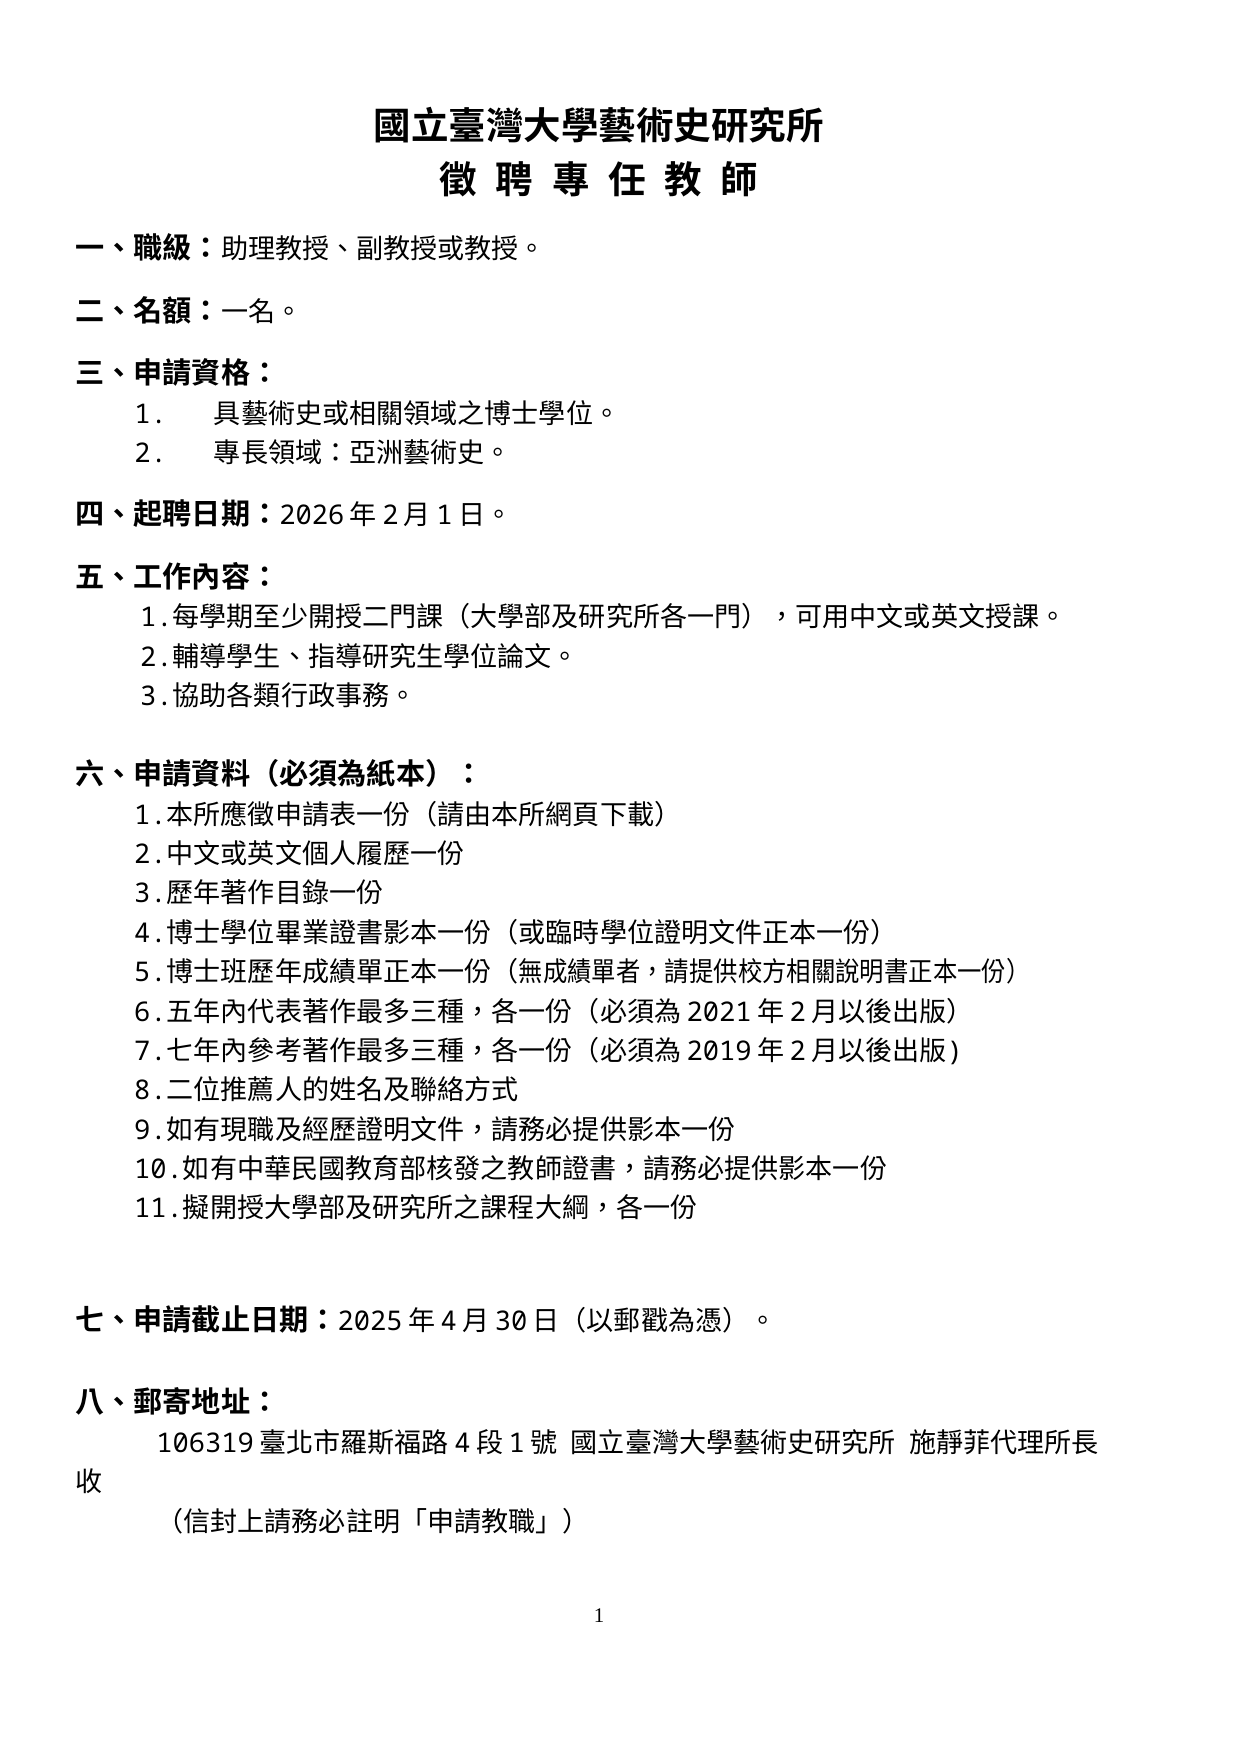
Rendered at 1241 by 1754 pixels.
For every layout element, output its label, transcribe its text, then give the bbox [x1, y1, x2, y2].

text 三、申請資格： [75, 329, 1122, 392]
text 7.七年內參考著作最多三種，各一份（必須為2019年2月以後出版) [134, 1029, 1122, 1068]
text 8.二位推薦人的姓名及聯絡方式 [134, 1068, 1122, 1108]
text 11.擬開授大學部及研究所之課程大綱，各一份 [134, 1186, 1122, 1226]
text 10.如有中華民國教育部核發之教師證書，請務必提供影本一份 [134, 1147, 1122, 1186]
text 5.博士班歷年成績單正本一份（無成績單者，請提供校方相關說明書正本一份） [134, 950, 1122, 989]
text 106319臺北市羅斯福路4段1號 國立臺灣大學藝術史研究所 施靜菲代理所長 收 [75, 1421, 1122, 1499]
text 4.博士學位畢業證書影本一份（或臨時學位證明文件正本一份） [134, 911, 1122, 950]
text 2.輔導學生、指導研究生學位論文。 [75, 635, 1122, 674]
list 具藝術史或相關領域之博士學位。 [134, 392, 1122, 431]
text 2.中文或英文個人履歷一份 [134, 832, 1122, 871]
text 3.協助各類行政事務。 [75, 674, 1122, 713]
text 9.如有現職及經歷證明文件，請務必提供影本一份 [134, 1108, 1122, 1147]
text 1.本所應徵申請表一份（請由本所網頁下載） [134, 793, 1122, 832]
text 六、申請資料（必須為紙本）： [75, 750, 1122, 793]
text 七、申請截止日期：2025年4月30日（以郵戳為憑）。 [75, 1297, 1122, 1339]
text 徵 聘 專 任 教 師 [75, 150, 1122, 204]
text 1.每學期至少開授二門課（大學部及研究所各一門），可用中文或英文授課。 [75, 595, 1122, 635]
text 6.五年內代表著作最多三種，各一份（必須為2021年2月以後出版） [134, 989, 1122, 1029]
text 二、名額：一名。 [75, 267, 1122, 329]
text 四、起聘日期：2026年2月1日。 [75, 470, 1122, 533]
text 八、郵寄地址： [75, 1379, 1122, 1421]
list 專長領域：亞洲藝術史。 [134, 431, 1122, 470]
text （信封上請務必註明「申請教職」） [75, 1499, 1122, 1539]
text 一、職級：助理教授、副教授或教授。 [75, 204, 1122, 267]
text 五、工作內容： [75, 533, 1122, 595]
text 國立臺灣大學藝術史研究所 [75, 96, 1122, 150]
text 3.歷年著作目錄一份 [134, 871, 1122, 911]
